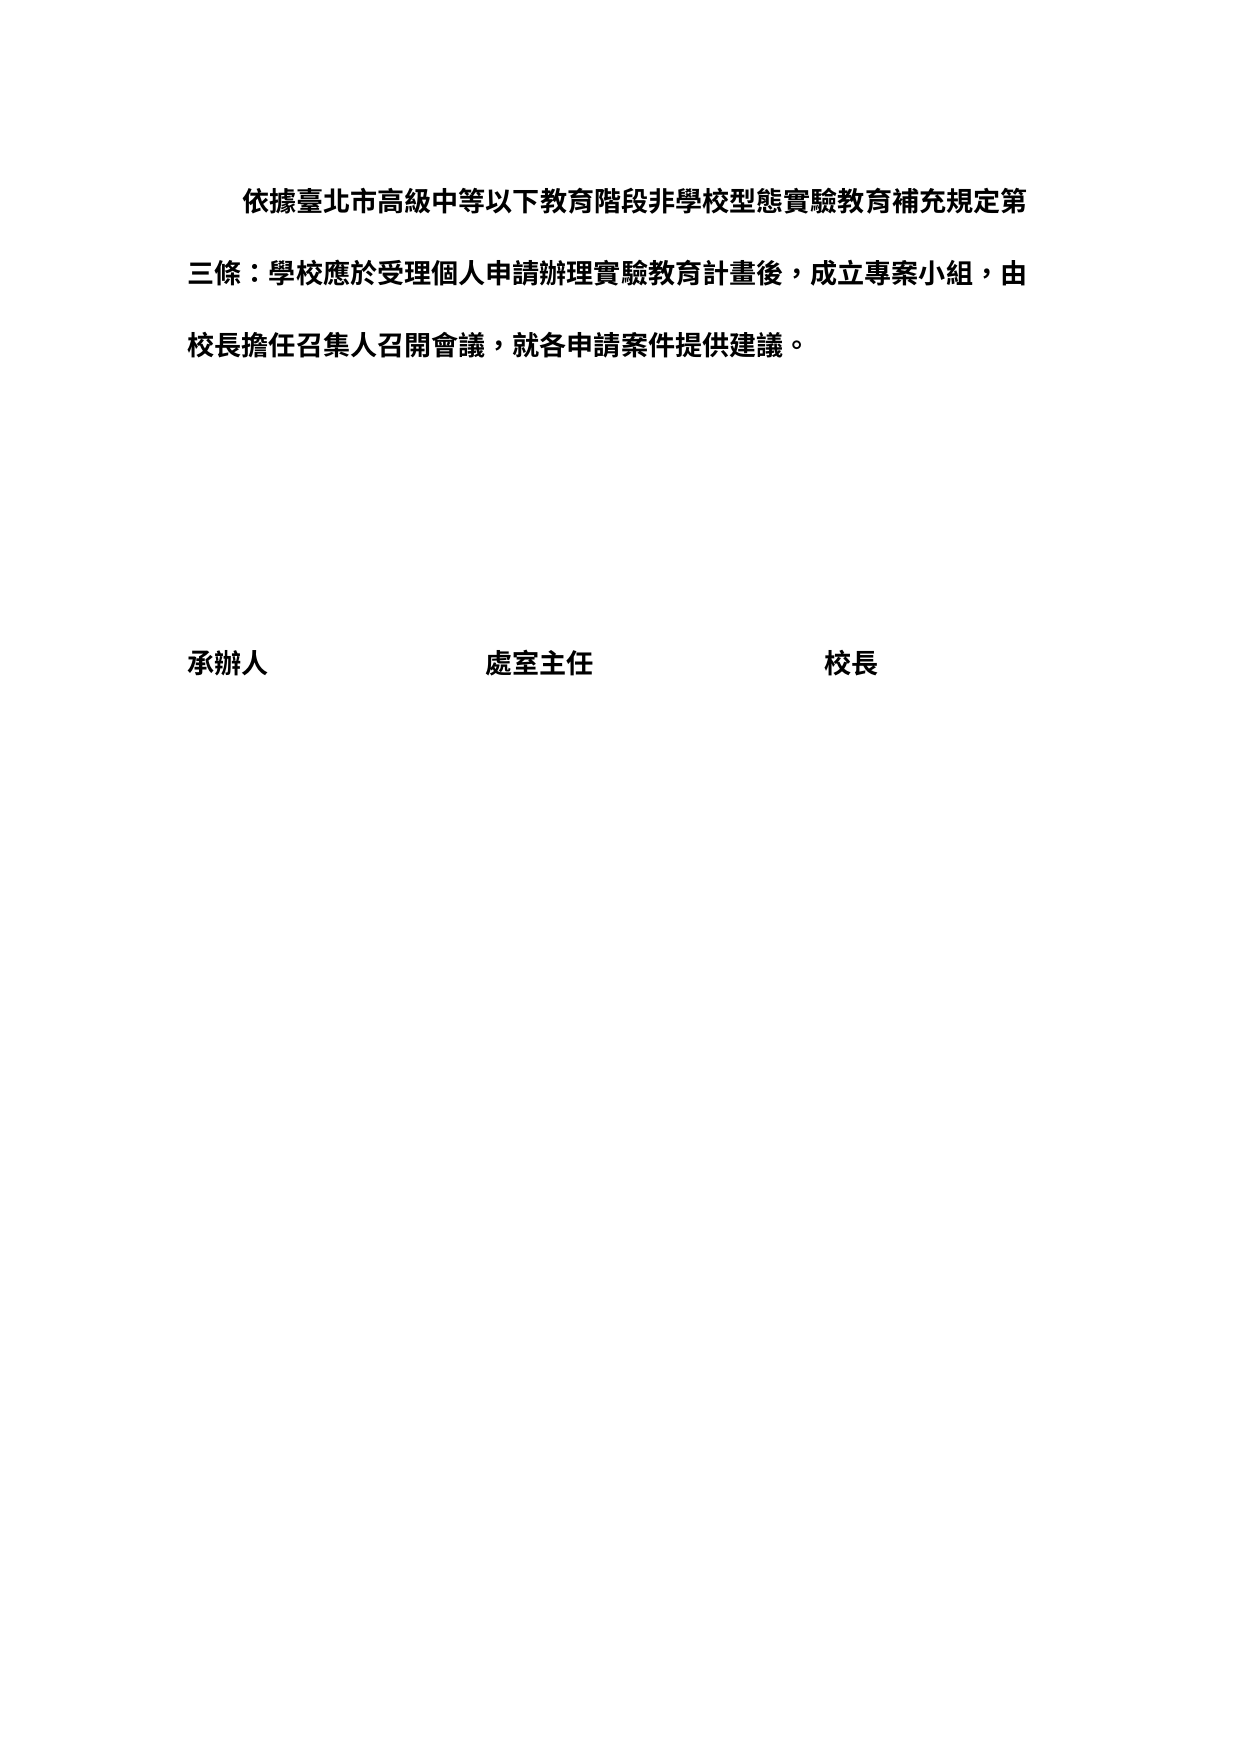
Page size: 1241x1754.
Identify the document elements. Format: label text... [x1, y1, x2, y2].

text 承辦人 處室主任 校長 [187, 620, 1053, 683]
text 依據臺北市高級中等以下教育階段非學校型態實驗教育補充規定第三條：學校應於受理個人申請辦理實驗教育計畫後，成立專案小組，由校長擔任召集人召開會議，就各申請案件提供建議。 [187, 158, 1053, 364]
